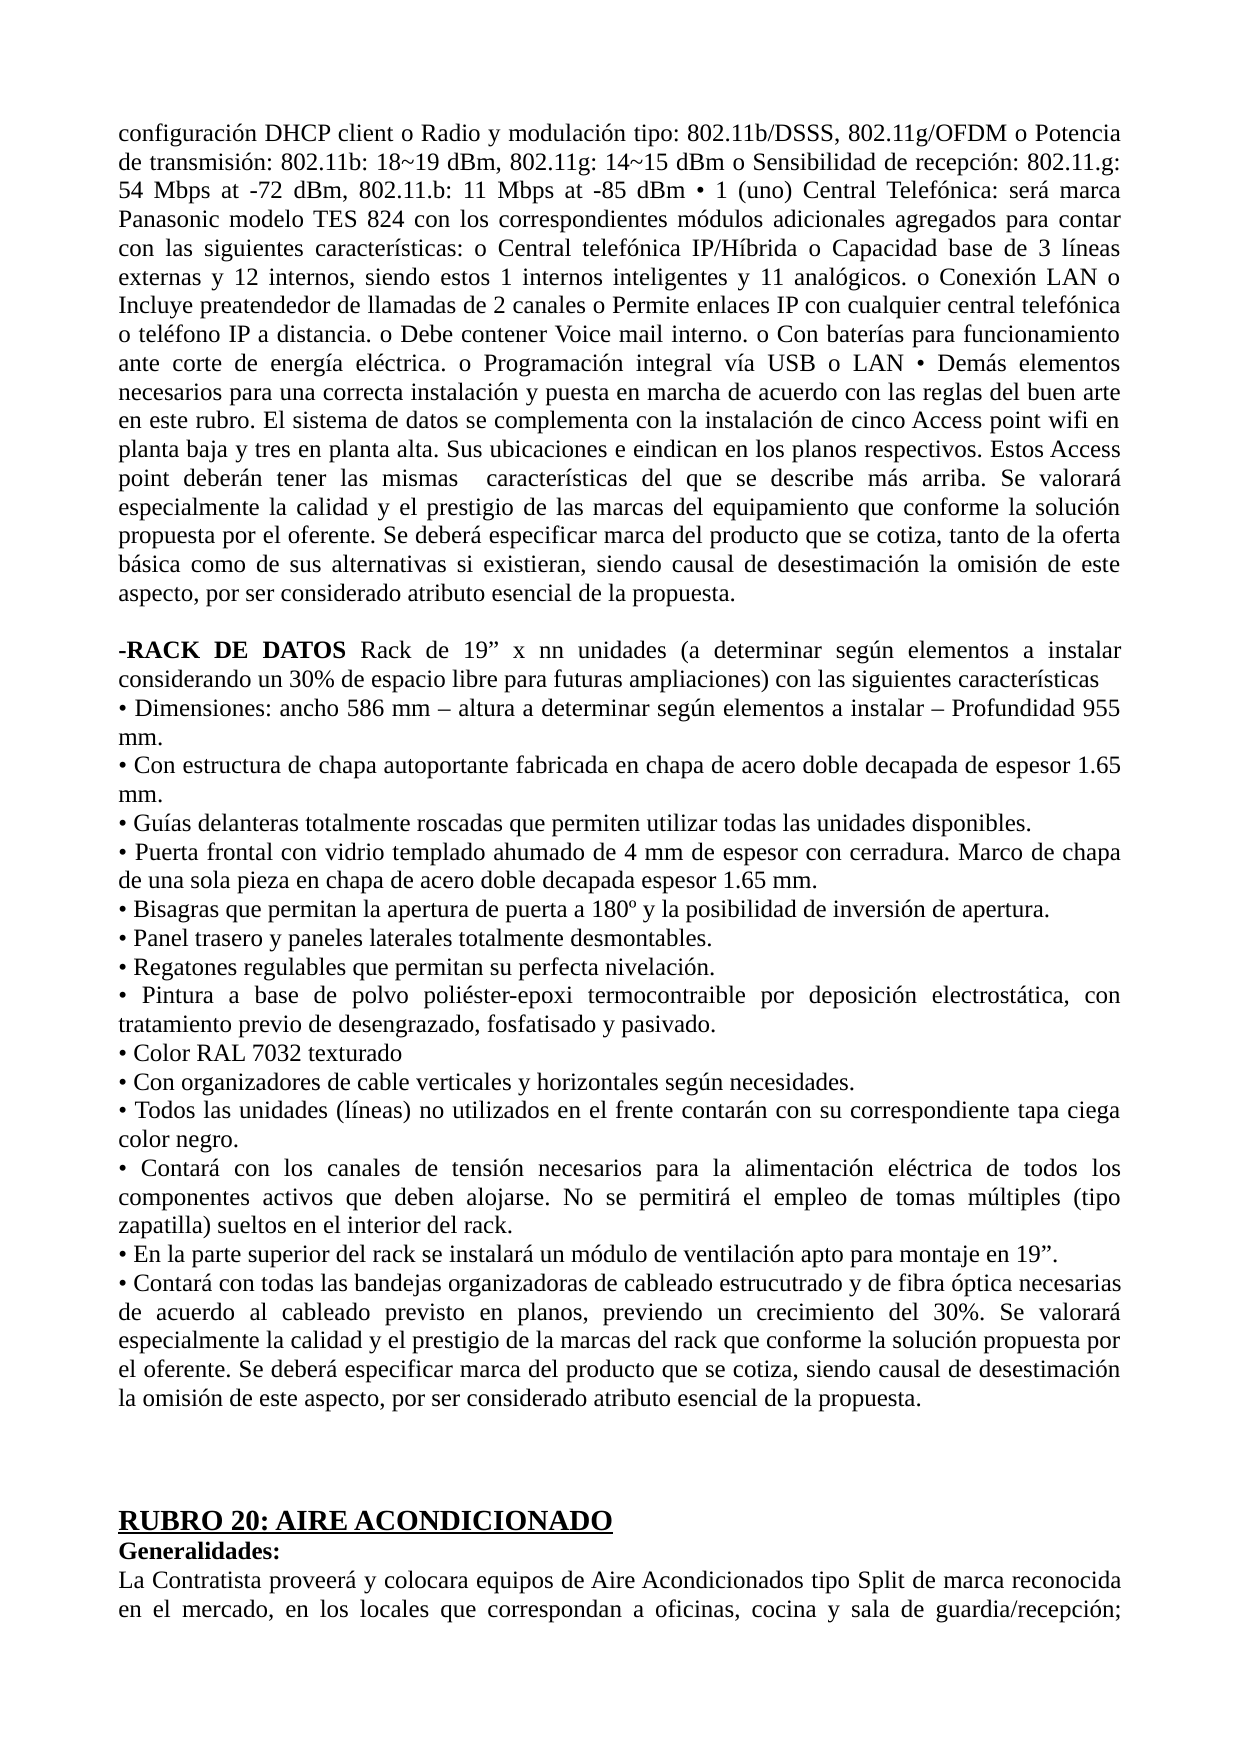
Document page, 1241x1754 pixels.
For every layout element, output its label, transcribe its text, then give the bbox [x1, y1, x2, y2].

text • Guías delanteras totalmente roscadas que permiten utilizar todas las unidades disponibles. [118, 808, 1122, 837]
text Generalidades: [118, 1536, 1122, 1565]
text configuración DHCP client o Radio y modulación tipo: 802.11b/DSSS, 802.11g/OFDM o Potencia de transmisión: 802.11b: 18~19 dBm, 802.11g: 14~15 dBm o Sensibilidad de recepción: 802.11.g: 54 Mbps at -72 dBm, 802.11.b: 11 Mbps at -85 dBm • 1 (uno) Central Telefónica: será marca Panasonic modelo TES 824 con los correspondientes módulos adicionales agregados para contar con las siguientes características: o Central telefónica IP/Híbrida o Capacidad base de 3 líneas externas y 12 internos, siendo estos 1 internos inteligentes y 11 analógicos. o Conexión LAN o Incluye preatendedor de llamadas de 2 canales o Permite enlaces IP con cualquier central telefónica o teléfono IP a distancia. o Debe contener Voice mail interno. o Con baterías para funcionamiento ante corte de energía eléctrica. o Programación integral vía USB o LAN • Demás elementos necesarios para una correcta instalación y puesta en marcha de acuerdo con las reglas del buen arte en este rubro. El sistema de datos se complementa con la instalación de cinco Access point wifi en planta baja y tres en planta alta. Sus ubicaciones e eindican en los planos respectivos. Estos Access point deberán tener las mismas características del que se describe más arriba. Se valorará especialmente la calidad y el prestigio de las marcas del equipamiento que conforme la solución propuesta por el oferente. Se deberá especificar marca del producto que se cotiza, tanto de la oferta básica como de sus alternativas si existieran, siendo causal de desestimación la omisión de este aspecto, por ser considerado atributo esencial de la propuesta. [118, 118, 1122, 607]
text • Dimensiones: ancho 586 mm – altura a determinar según elementos a instalar – Profundidad 955 mm. [118, 693, 1122, 751]
text La Contratista proveerá y colocara equipos de Aire Acondicionados tipo Split de marca reconocida en el mercado, en los locales que correspondan a oficinas, cocina y sala de guardia/recepción; [118, 1565, 1122, 1623]
text • Con organizadores de cable verticales y horizontales según necesidades. [118, 1067, 1122, 1096]
text • Pintura a base de polvo poliéster-epoxi termocontraible por deposición electrostática, con tratamiento previo de desengrazado, fosfatisado y pasivado. [118, 981, 1122, 1038]
text • Puerta frontal con vidrio templado ahumado de 4 mm de espesor con cerradura. Marco de chapa de una sola pieza en chapa de acero doble decapada espesor 1.65 mm. [118, 837, 1122, 894]
text • Con estructura de chapa autoportante fabricada en chapa de acero doble decapada de espesor 1.65 mm. [118, 751, 1122, 808]
text -RACK DE DATOS Rack de 19” x nn unidades (a determinar según elementos a instalar considerando un 30% de espacio libre para futuras ampliaciones) con las siguientes características [118, 636, 1122, 693]
text • Contará con todas las bandejas organizadoras de cableado estrucutrado y de fibra óptica necesarias de acuerdo al cableado previsto en planos, previendo un crecimiento del 30%. Se valorará especialmente la calidad y el prestigio de la marcas del rack que conforme la solución propuesta por el oferente. Se deberá especificar marca del producto que se cotiza, siendo causal de desestimación la omisión de este aspecto, por ser considerado atributo esencial de la propuesta. [118, 1268, 1122, 1412]
text • Color RAL 7032 texturado [118, 1038, 1122, 1067]
text • Contará con los canales de tensión necesarios para la alimentación eléctrica de todos los componentes activos que deben alojarse. No se permitirá el empleo de tomas múltiples (tipo zapatilla) sueltos en el interior del rack. [118, 1153, 1122, 1239]
text • Bisagras que permitan la apertura de puerta a 180º y la posibilidad de inversión de apertura. [118, 894, 1122, 923]
text • Panel trasero y paneles laterales totalmente desmontables. [118, 923, 1122, 952]
text • Todos las unidades (líneas) no utilizados en el frente contarán con su correspondiente tapa ciega color negro. [118, 1096, 1122, 1153]
text RUBRO 20: AIRE ACONDICIONADO [118, 1503, 1122, 1536]
text • Regatones regulables que permitan su perfecta nivelación. [118, 952, 1122, 981]
text • En la parte superior del rack se instalará un módulo de ventilación apto para montaje en 19”. [118, 1239, 1122, 1268]
